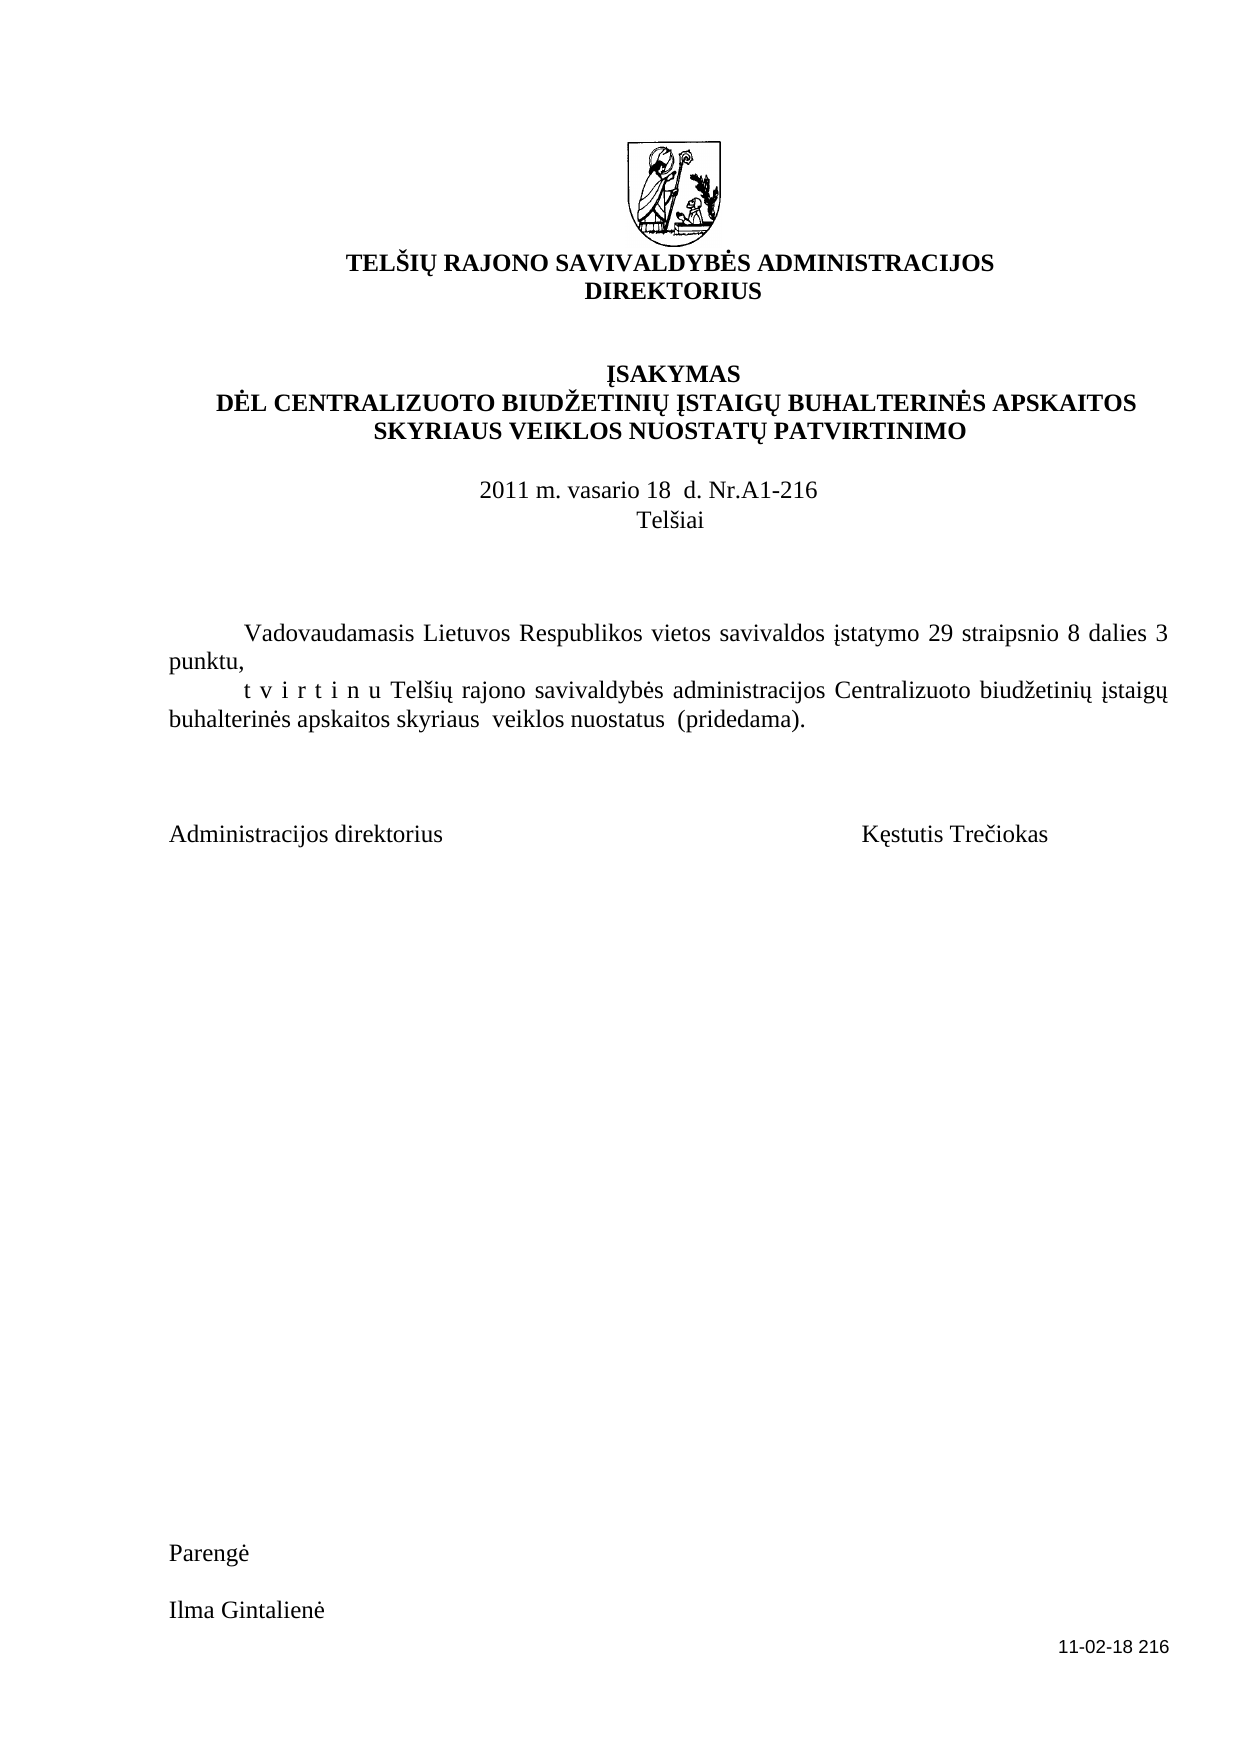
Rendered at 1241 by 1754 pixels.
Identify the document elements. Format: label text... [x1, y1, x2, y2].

table_cell ĮSAKYMAS [176, 358, 1171, 388]
text Ilma Gintalienė [169, 1595, 1169, 1624]
table_header TELŠIŲ RAJONO SAVIVALDYBĖS ADMINISTRACIJOS DIREKTORIUS [176, 30, 1171, 358]
text Administracijos direktorius Kęstutis Trečiokas [169, 819, 1169, 848]
text Vadovaudamasis Lietuvos Respublikos vietos savivaldos įstatymo 29 straipsnio 8 dalies 3 punktu, [169, 618, 1169, 675]
table_cell 2011 m. vasario 18 d. Nr.A1-216 [176, 475, 1171, 504]
table_cell [176, 445, 1171, 475]
text Parengė [169, 1538, 1169, 1566]
table_cell DĖL CENTRALIZUOTO BIUDŽETINIŲ ĮSTAIGŲ BUHALTERINĖS APSKAITOS SKYRIAUS VEIKLOS NUOSTATŲ PATVIRTINIMO [176, 388, 1171, 445]
table_cell Telšiai [176, 504, 1171, 534]
text t v i r t i n u Telšių rajono savivaldybės administracijos Centralizuoto biudžetinių įstaigų buhalterinės apskaitos skyriaus veiklos nuostatus (pridedama). [169, 675, 1169, 733]
